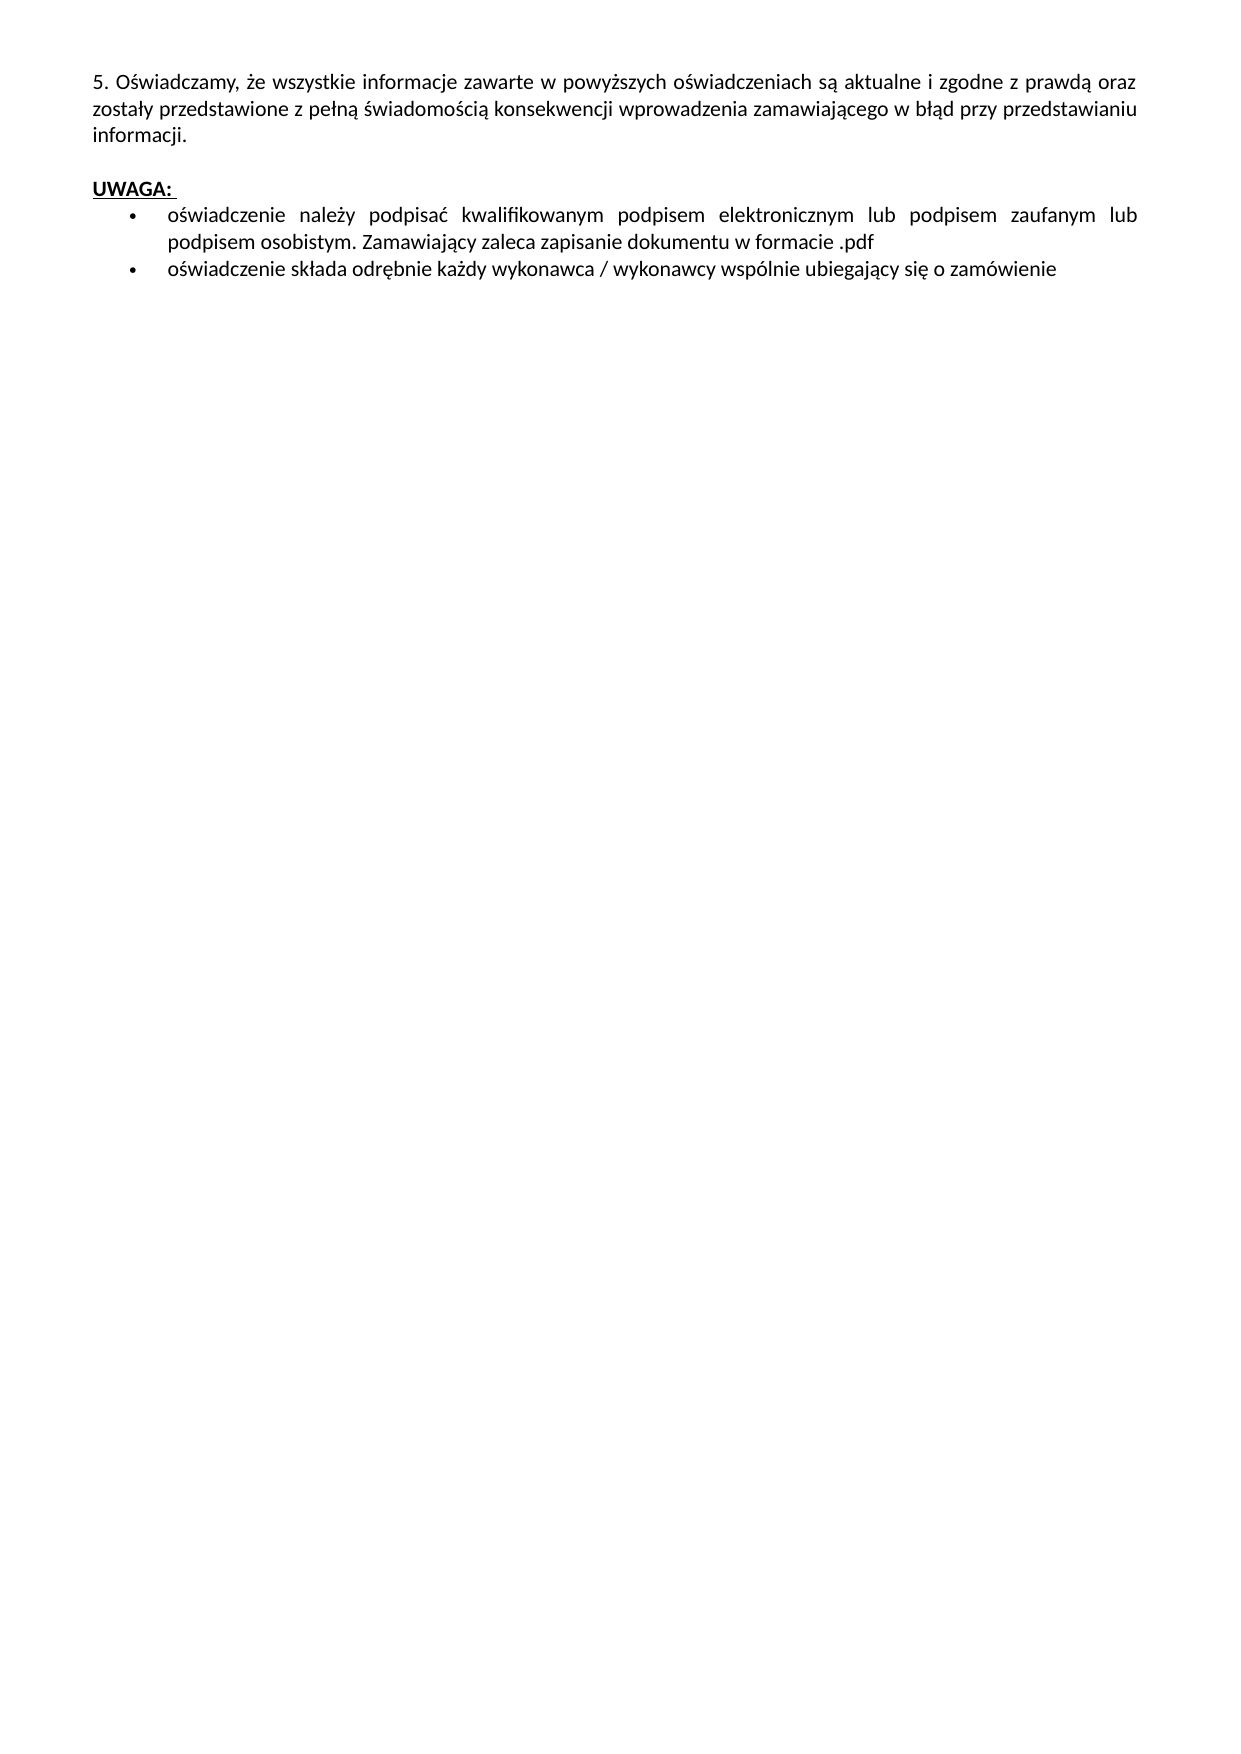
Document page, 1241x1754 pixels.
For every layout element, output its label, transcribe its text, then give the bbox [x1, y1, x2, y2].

list oświadczenie składa odrębnie każdy wykonawca / wykonawcy wspólnie ubiegający się o zamówienie [130, 255, 1138, 281]
text UWAGA: [92, 175, 1138, 201]
text 5. Oświadczamy, że wszystkie informacje zawarte w powyższych oświadczeniach są aktualne i zgodne z prawdą oraz zostały przedstawione z pełną świadomością konsekwencji wprowadzenia zamawiającego w błąd przy przedstawianiu informacji. [92, 68, 1138, 148]
list oświadczenie należy podpisać kwalifikowanym podpisem elektronicznym lub podpisem zaufanym lub podpisem osobistym. Zamawiający zaleca zapisanie dokumentu w formacie .pdf [130, 201, 1138, 255]
